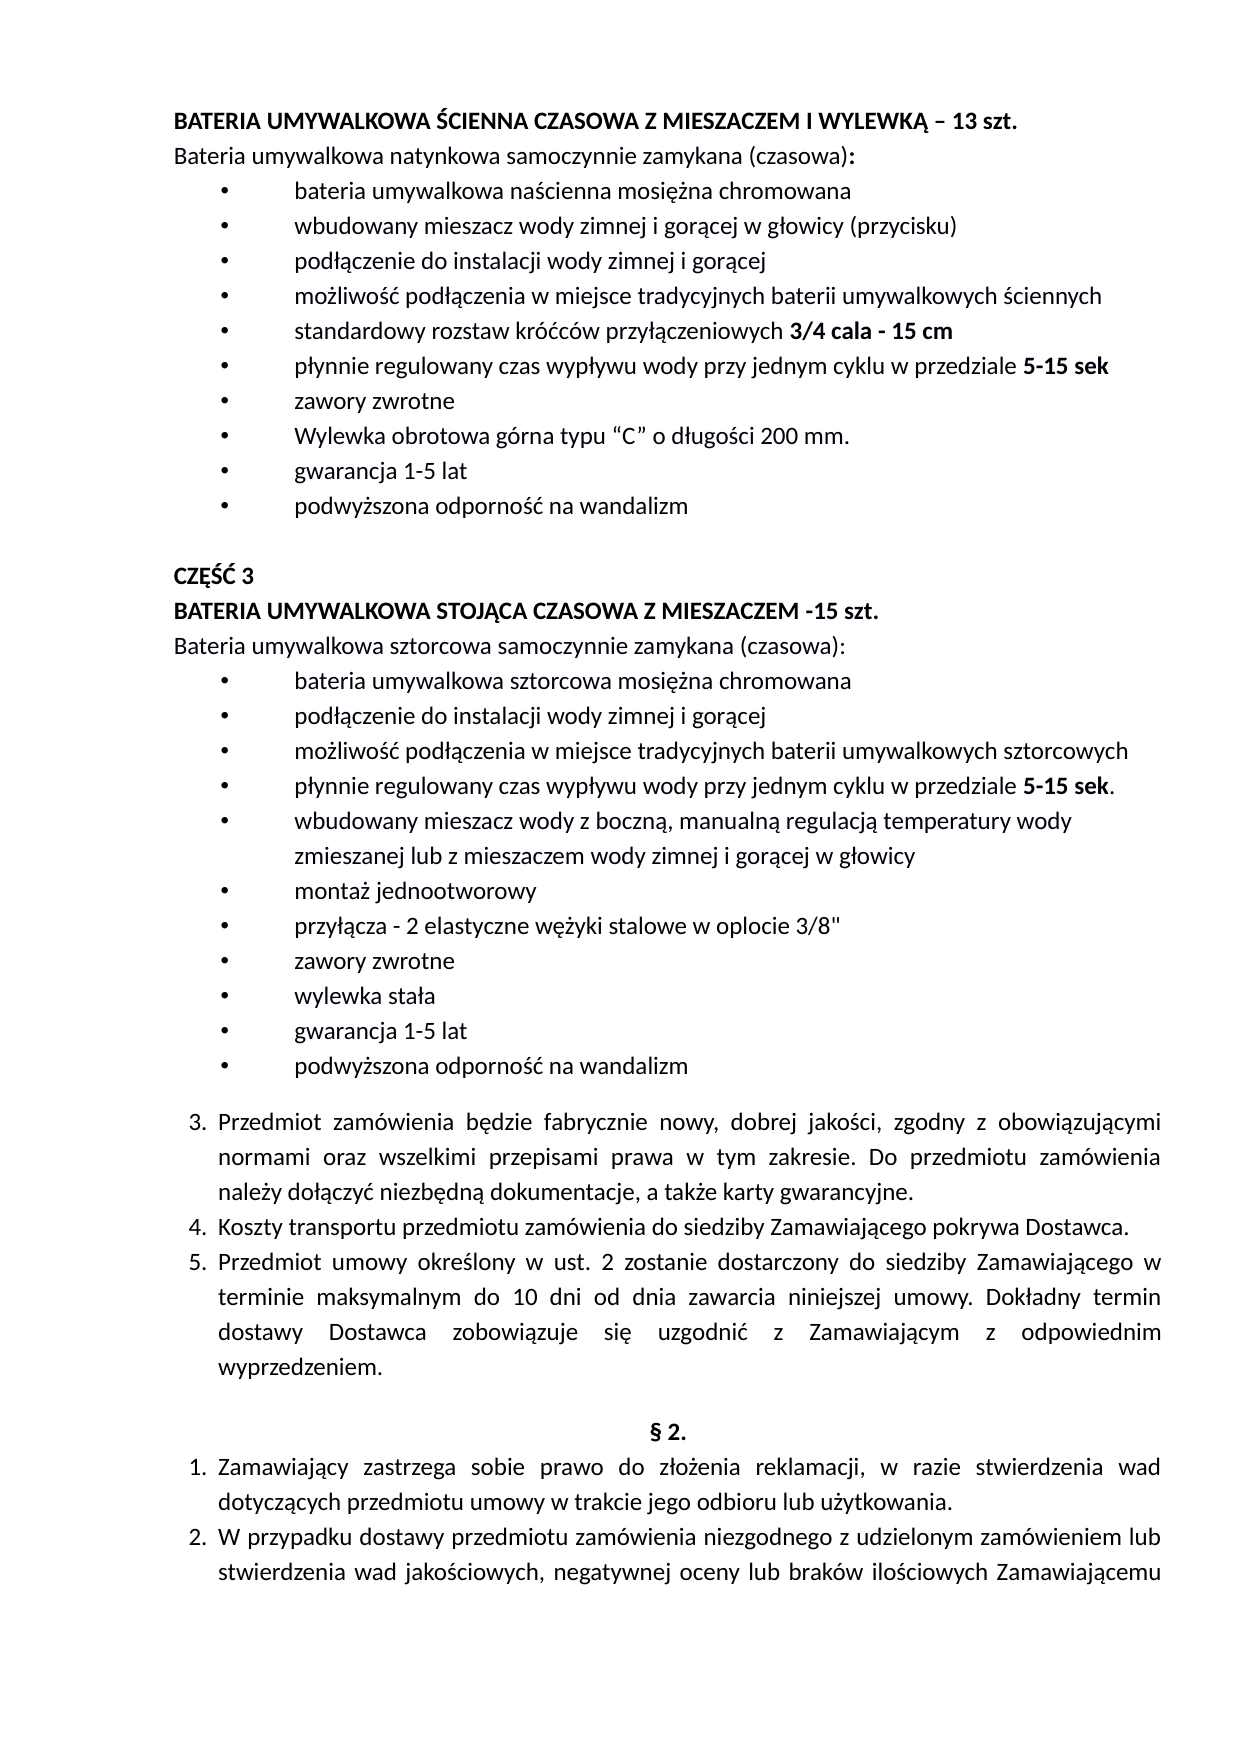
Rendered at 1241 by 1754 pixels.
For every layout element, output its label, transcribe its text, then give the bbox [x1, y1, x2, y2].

list przyłącza - 2 elastyczne wężyki stalowe w oplocie 3/8" [220, 911, 1162, 941]
list wylewka stała [220, 981, 1162, 1011]
list wbudowany mieszacz wody z boczną, manualną regulacją temperatury wody zmieszanej lub z mieszaczem wody zimnej i gorącej w głowicy [220, 806, 1162, 871]
list gwarancja 1-5 lat [220, 1016, 1162, 1046]
text Bateria umywalkowa natynkowa samoczynnie zamykana (czasowa): [173, 141, 1162, 171]
text CZĘŚĆ 3 [173, 561, 1162, 591]
text Bateria umywalkowa sztorcowa samoczynnie zamykana (czasowa): [173, 631, 1162, 661]
list możliwość podłączenia w miejsce tradycyjnych baterii umywalkowych ściennych [220, 281, 1162, 311]
list gwarancja 1-5 lat [220, 456, 1162, 486]
text § 2. [173, 1416, 1162, 1447]
list Zamawiający zastrzega sobie prawo do złożenia reklamacji, w razie stwierdzenia wad dotyczących przedmiotu umowy w trakcie jego odbioru lub użytkowania. [188, 1451, 1162, 1517]
list W przypadku dostawy przedmiotu zamówienia niezgodnego z udzielonym zamówieniem lub stwierdzenia wad jakościowych, negatywnej oceny lub braków ilościowych Zamawiającemu [188, 1521, 1162, 1587]
list Przedmiot zamówienia będzie fabrycznie nowy, dobrej jakości, zgodny z obowiązującymi normami oraz wszelkimi przepisami prawa w tym zakresie. Do przedmiotu zamówienia należy dołączyć niezbędną dokumentacje, a także karty gwarancyjne. [188, 1106, 1162, 1206]
list możliwość podłączenia w miejsce tradycyjnych baterii umywalkowych sztorcowych [220, 736, 1162, 766]
list podłączenie do instalacji wody zimnej i gorącej [220, 246, 1162, 276]
list montaż jednootworowy [220, 876, 1162, 906]
subtitle BATERIA UMYWALKOWA ŚCIENNA CZASOWA Z MIESZACZEM I WYLEWKĄ – 13 szt. [173, 106, 1162, 136]
list podwyższona odporność na wandalizm [220, 491, 1162, 521]
list zawory zwrotne [220, 386, 1162, 416]
list płynnie regulowany czas wypływu wody przy jednym cyklu w przedziale 5-15 sek. [220, 771, 1162, 801]
list podwyższona odporność na wandalizm [220, 1051, 1162, 1081]
list Koszty transportu przedmiotu zamówienia do siedziby Zamawiającego pokrywa Dostawca. [188, 1211, 1162, 1241]
list bateria umywalkowa sztorcowa mosiężna chromowana [220, 666, 1162, 696]
list płynnie regulowany czas wypływu wody przy jednym cyklu w przedziale 5-15 sek [220, 351, 1162, 381]
list Wylewka obrotowa górna typu “C” o długości 200 mm. [220, 421, 1162, 451]
text BATERIA UMYWALKOWA STOJĄCA CZASOWA Z MIESZACZEM -15 szt. [173, 596, 1162, 626]
list podłączenie do instalacji wody zimnej i gorącej [220, 701, 1162, 731]
list zawory zwrotne [220, 946, 1162, 976]
list bateria umywalkowa naścienna mosiężna chromowana [220, 176, 1162, 206]
list Przedmiot umowy określony w ust. 2 zostanie dostarczony do siedziby Zamawiającego w terminie maksymalnym do 10 dni od dnia zawarcia niniejszej umowy. Dokładny termin dostawy Dostawca zobowiązuje się uzgodnić z Zamawiającym z odpowiednim wyprzedzeniem. [188, 1246, 1162, 1381]
list wbudowany mieszacz wody zimnej i gorącej w głowicy (przycisku) [220, 211, 1162, 241]
list standardowy rozstaw króćców przyłączeniowych 3/4 cala - 15 cm [220, 316, 1162, 346]
